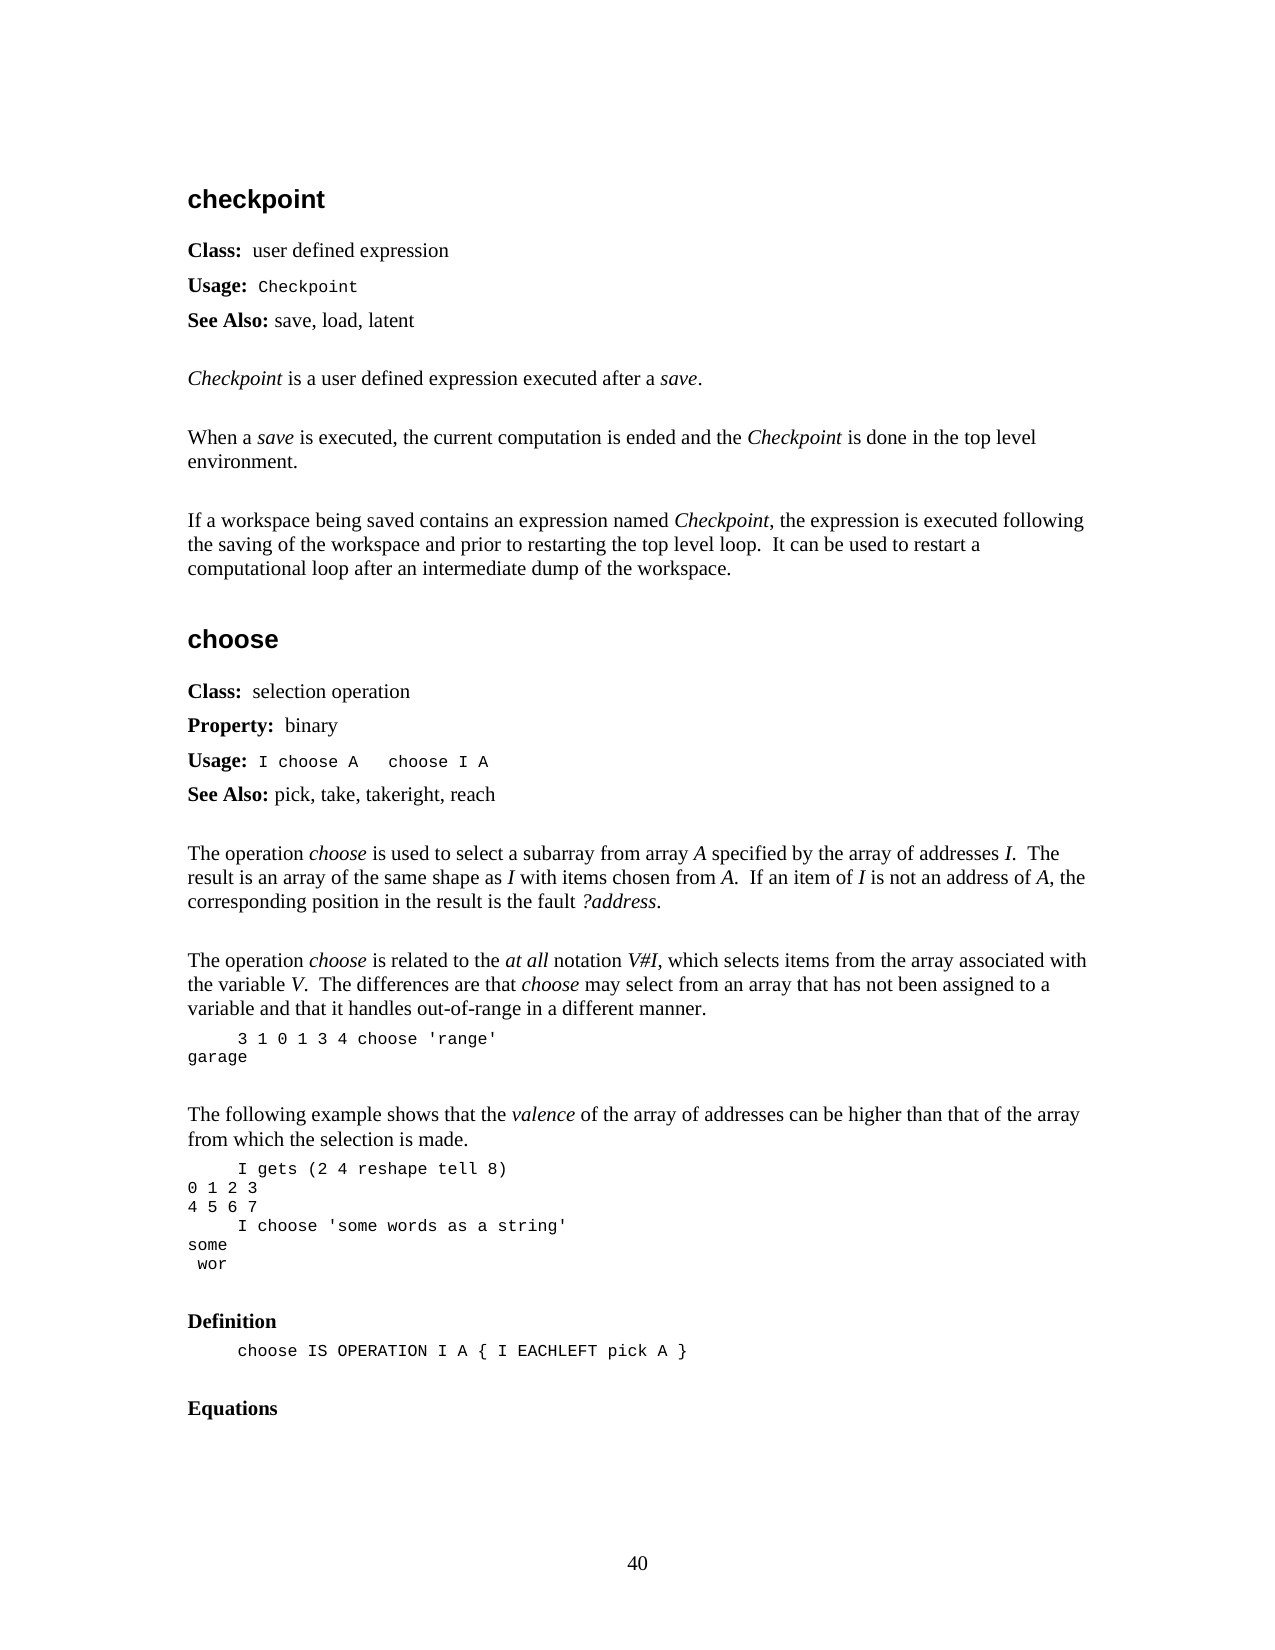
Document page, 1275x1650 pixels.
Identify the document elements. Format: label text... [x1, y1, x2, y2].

text When a save is executed, the current computation is ended and the Checkpoint is done in the top level environment. [187, 425, 1087, 497]
text See Also: save, load, latent [187, 308, 1087, 356]
text choose IS OPERATION I A { I EACHLEFT pick A } [187, 1343, 1087, 1386]
text Definition [187, 1308, 1087, 1333]
text 3 1 0 1 3 4 choose 'range' garage [187, 1030, 1087, 1092]
text Usage: Checkpoint [187, 273, 1087, 297]
text See Also: pick, take, takeright, reach [187, 782, 1087, 831]
text Class: selection operation [187, 678, 1087, 703]
text choose [187, 624, 1087, 654]
text Class: user defined expression [187, 238, 1087, 262]
text Equations [187, 1396, 1087, 1420]
text If a workspace being saved contains an expression named Checkpoint, the expression is executed following the saving of the workspace and prior to restarting the top level loop. It can be used to restart a computational loop after an intermediate dump of the workspace. [187, 507, 1087, 580]
text Checkpoint is a user defined expression executed after a save. [187, 366, 1087, 414]
text I gets (2 4 reshape tell 8) 0 1 2 3 4 5 6 7 I choose 'some words as a string' some wor [187, 1161, 1087, 1298]
text The operation choose is used to select a subarray from array A specified by the array of addresses I. The result is an array of the same shape as I with items chosen from A. If an item of I is not an address of A, the corresponding position in the result is the fault ?address. [187, 841, 1087, 937]
text The operation choose is related to the at all notation V#I, which selects items from the array associated with the variable V. The differences are that choose may select from an array that has not been assigned to a variable and that it handles out-of-range in a different manner. [187, 948, 1087, 1020]
text Property: binary [187, 713, 1087, 737]
text Usage: I choose A choose I A [187, 747, 1087, 772]
text checkpoint [187, 184, 1087, 214]
text The following example shows that the valence of the array of addresses can be higher than that of the array from which the selection is made. [187, 1102, 1087, 1151]
